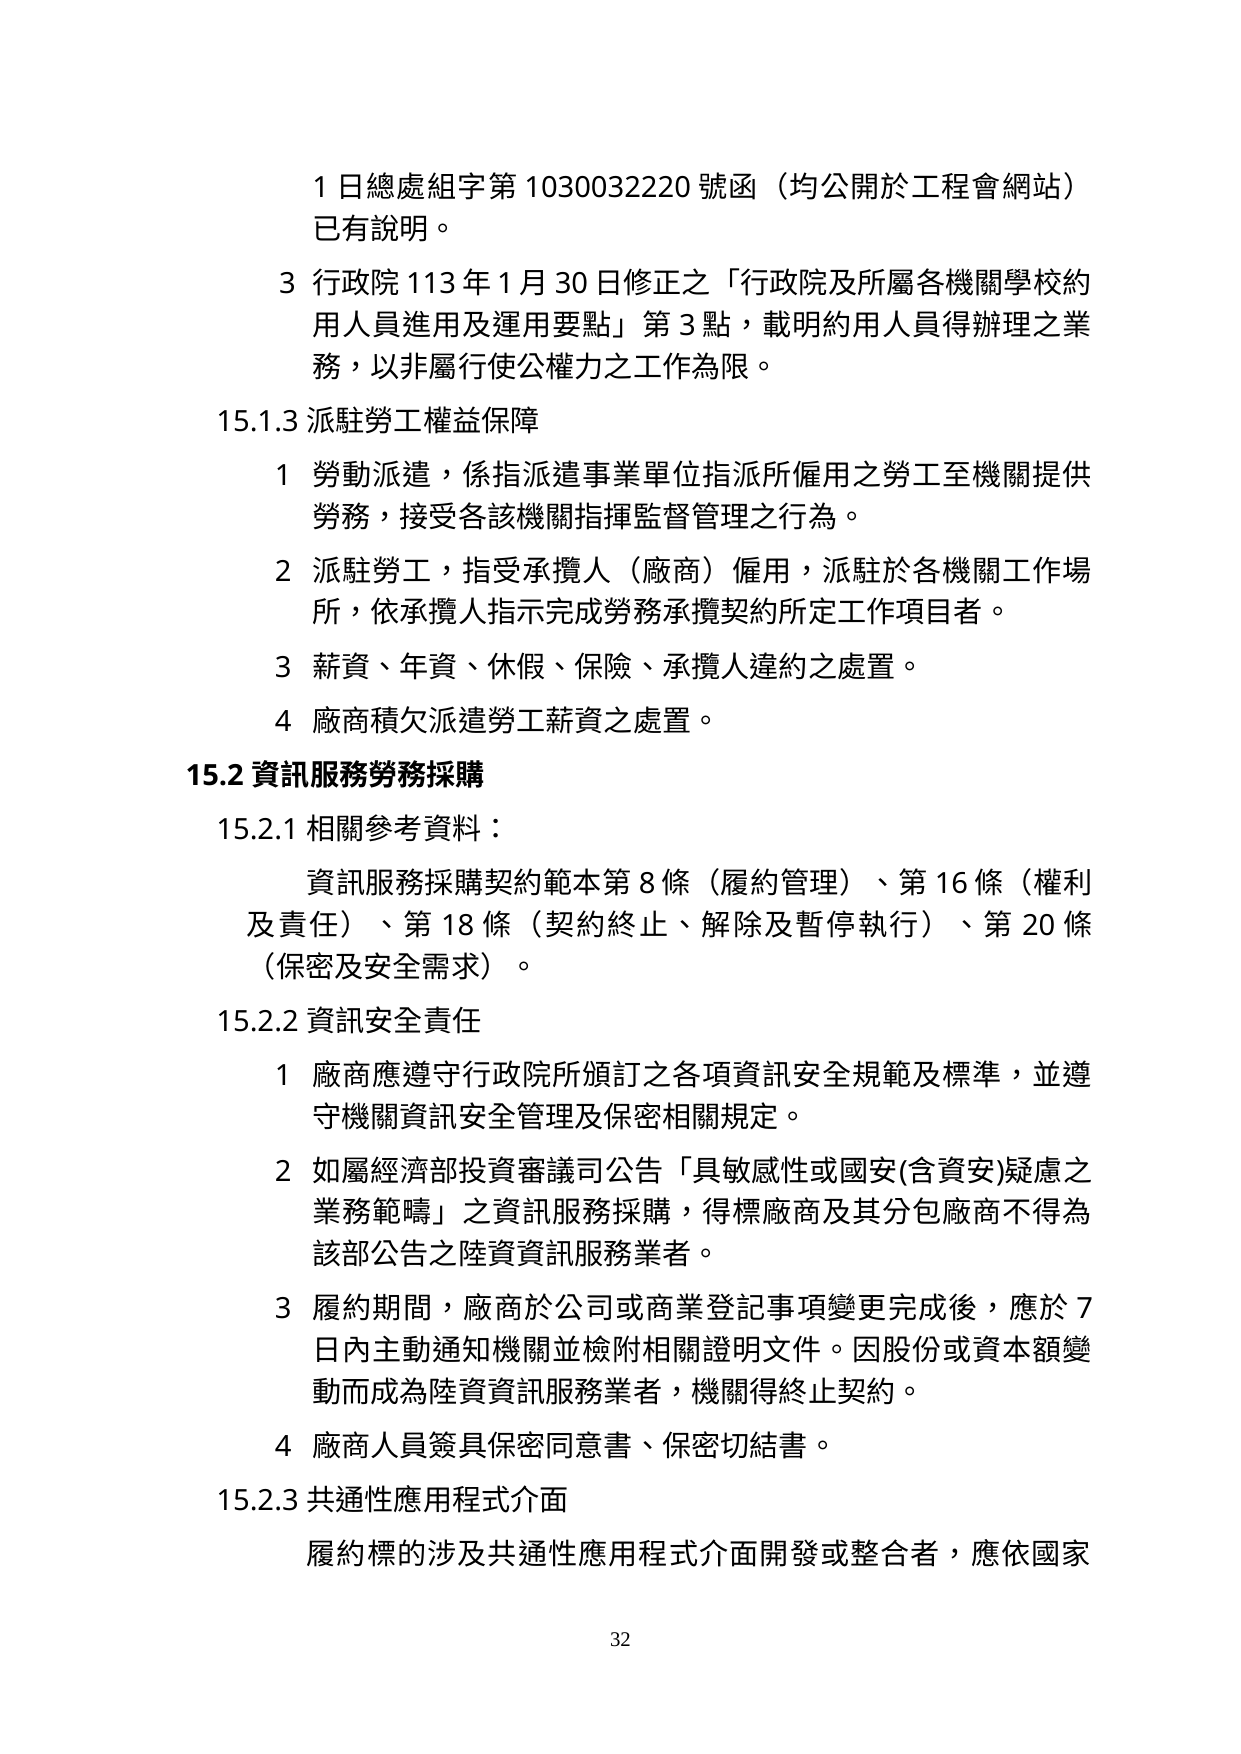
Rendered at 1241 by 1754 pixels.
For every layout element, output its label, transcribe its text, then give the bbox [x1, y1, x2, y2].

text 資訊服務採購契約範本第8條（履約管理）、第16條（權利及責任）、第18條（契約終止、解除及暫停執行）、第20條（保密及安全需求）。 [247, 860, 1092, 985]
list 履約期間，廠商於公司或商業登記事項變更完成後，應於7日內主動通知機關並檢附相關證明文件。因股份或資本額變動而成為陸資資訊服務業者，機關得終止契約。 [274, 1285, 1092, 1410]
list 廠商人員簽具保密同意書、保密切結書。 [274, 1423, 1092, 1464]
text 15.2.3 共通性應用程式介面 [216, 1477, 1092, 1519]
list 薪資、年資、休假、保險、承攬人違約之處置。 [274, 644, 1092, 685]
text 15.1.3 派駐勞工權益保障 [216, 398, 1092, 439]
list 廠商應遵守行政院所頒訂之各項資訊安全規範及標準，並遵守機關資訊安全管理及保密相關規定。 [274, 1052, 1092, 1135]
text 15.2.1 相關參考資料： [216, 806, 1092, 848]
list 勞動派遣，係指派遣事業單位指派所僱用之勞工至機關提供勞務，接受各該機關指揮監督管理之行為。 [274, 452, 1092, 535]
list 派駐勞工，指受承攬人（廠商）僱用，派駐於各機關工作場所，依承攬人指示完成勞務承攬契約所定工作項目者。 [274, 548, 1092, 631]
text 15.2.2 資訊安全責任 [216, 998, 1092, 1039]
text 15.2 資訊服務勞務採購 [185, 752, 1092, 794]
list 1日總處組字第1030032220號函（均公開於工程會網站）已有說明。 [279, 164, 1092, 248]
text 履約標的涉及共通性應用程式介面開發或整合者，應依國家 [247, 1531, 1092, 1573]
list 廠商積欠派遣勞工薪資之處置。 [274, 698, 1092, 739]
list 行政院113年1月30日修正之「行政院及所屬各機關學校約用人員進用及運用要點」第3點，載明約用人員得辦理之業務，以非屬行使公權力之工作為限。 [279, 260, 1092, 385]
list 如屬經濟部投資審議司公告「具敏感性或國安(含資安)疑慮之業務範疇」之資訊服務採購，得標廠商及其分包廠商不得為該部公告之陸資資訊服務業者。 [274, 1148, 1092, 1273]
